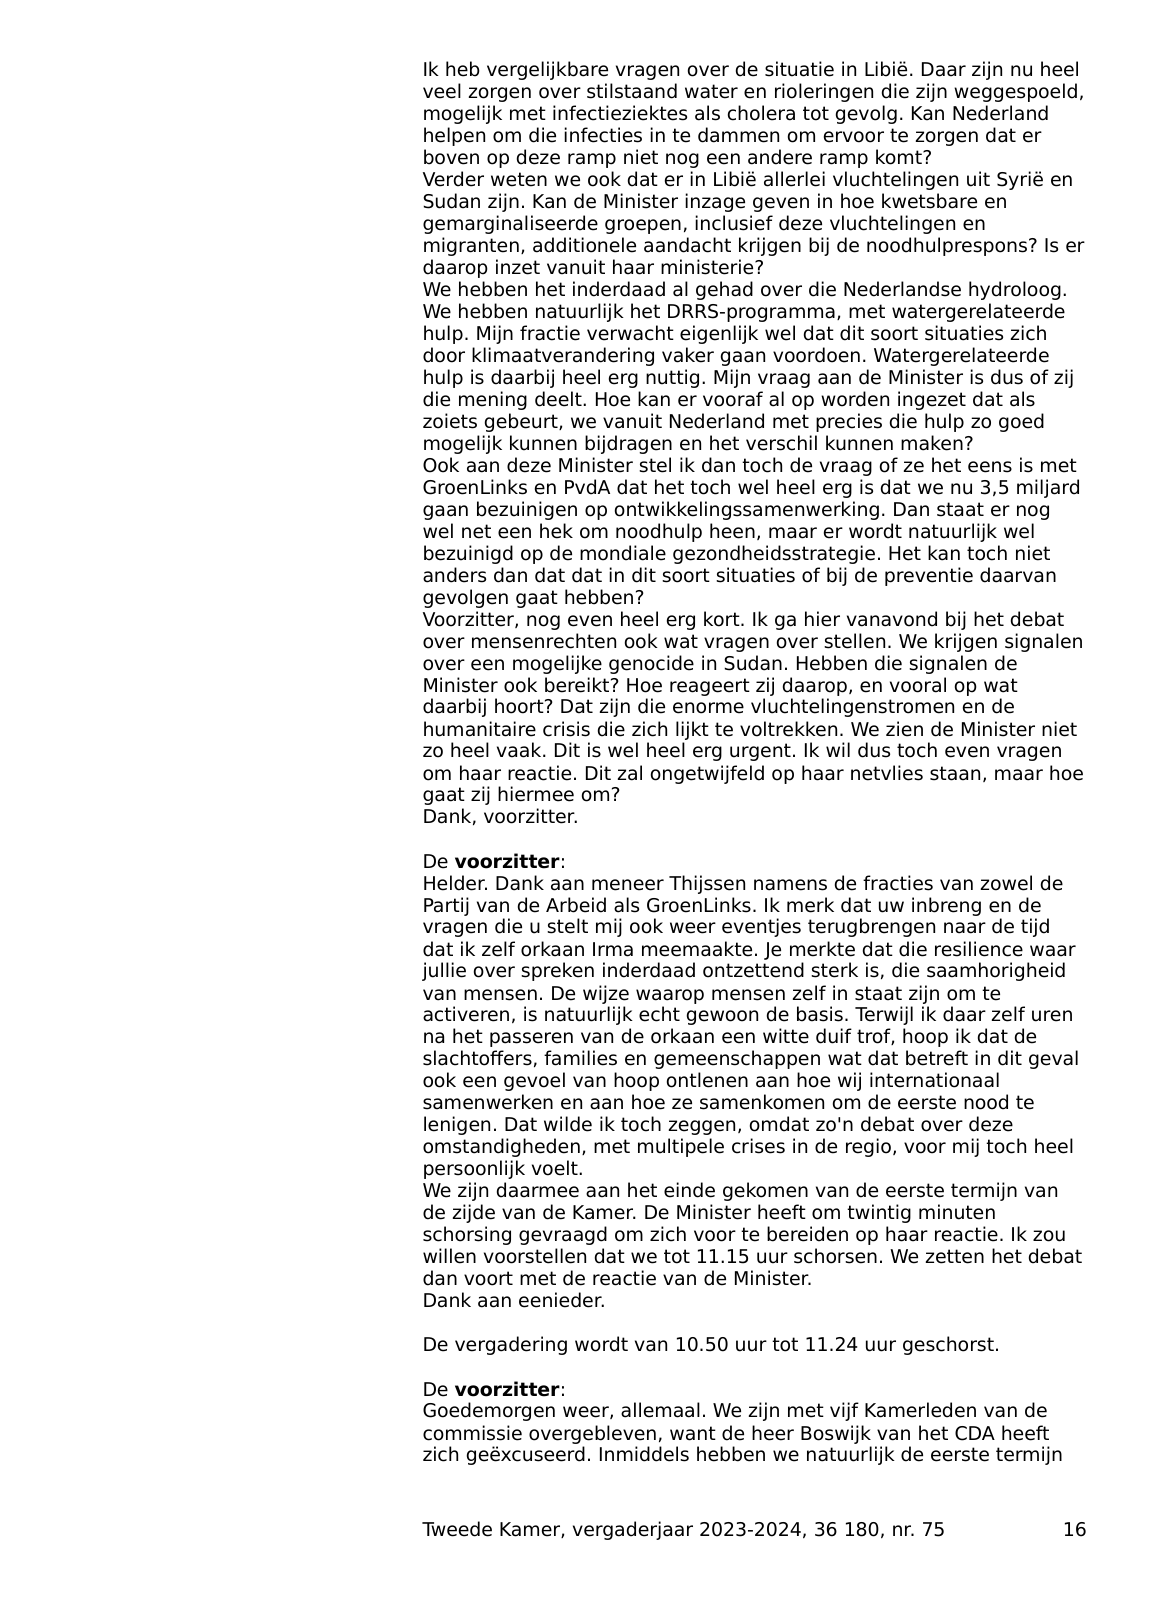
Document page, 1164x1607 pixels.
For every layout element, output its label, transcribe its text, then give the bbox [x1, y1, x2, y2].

text Verder weten we ook dat er in Libië allerlei vluchtelingen uit Syrië en Sudan zijn. Kan de Minister inzage geven in hoe kwetsbare en gemarginaliseerde groepen, inclusief deze vluchtelingen en migranten, additionele aandacht krijgen bij de noodhulprespons? Is er daarop inzet vanuit haar ministerie? [422, 169, 1087, 279]
text Ik heb vergelijkbare vragen over de situatie in Libië. Daar zijn nu heel veel zorgen over stilstaand water en rioleringen die zijn weggespoeld, mogelijk met infectieziektes als cholera tot gevolg. Kan Nederland helpen om die infecties in te dammen om ervoor te zorgen dat er boven op deze ramp niet nog een andere ramp komt? [422, 59, 1087, 169]
text De vergadering wordt van 10.50 uur tot 11.24 uur geschorst. [422, 1334, 1087, 1356]
text De voorzitter: [422, 1378, 1087, 1400]
text Ook aan deze Minister stel ik dan toch de vraag of ze het eens is met GroenLinks en PvdA dat het toch wel heel erg is dat we nu 3,5 miljard gaan bezuinigen op ontwikkelingssamenwerking. Dan staat er nog wel net een hek om noodhulp heen, maar er wordt natuurlijk wel bezuinigd op de mondiale gezondheidsstrategie. Het kan toch niet anders dan dat dat in dit soort situaties of bij de preventie daarvan gevolgen gaat hebben? [422, 455, 1087, 608]
text We hebben het inderdaad al gehad over die Nederlandse hydroloog. We hebben natuurlijk het DRRS-programma, met watergerelateerde hulp. Mijn fractie verwacht eigenlijk wel dat dit soort situaties zich door klimaatverandering vaker gaan voordoen. Watergerelateerde hulp is daarbij heel erg nuttig. Mijn vraag aan de Minister is dus of zij die mening deelt. Hoe kan er vooraf al op worden ingezet dat als zoiets gebeurt, we vanuit Nederland met precies die hulp zo goed mogelijk kunnen bijdragen en het verschil kunnen maken? [422, 279, 1087, 455]
text We zijn daarmee aan het einde gekomen van de eerste termijn van de zijde van de Kamer. De Minister heeft om twintig minuten schorsing gevraagd om zich voor te bereiden op haar reactie. Ik zou willen voorstellen dat we tot 11.15 uur schorsen. We zetten het debat dan voort met de reactie van de Minister. [422, 1180, 1087, 1290]
text Dank, voorzitter. [422, 806, 1087, 828]
text De voorzitter: [422, 851, 1087, 872]
text Helder. Dank aan meneer Thijssen namens de fracties van zowel de Partij van de Arbeid als GroenLinks. Ik merk dat uw inbreng en de vragen die u stelt mij ook weer eventjes terugbrengen naar de tijd dat ik zelf orkaan Irma meemaakte. Je merkte dat die resilience waar jullie over spreken inderdaad ontzettend sterk is, die saamhorigheid van mensen. De wijze waarop mensen zelf in staat zijn om te activeren, is natuurlijk echt gewoon de basis. Terwijl ik daar zelf uren na het passeren van de orkaan een witte duif trof, hoop ik dat de slachtoffers, families en gemeenschappen wat dat betreft in dit geval ook een gevoel van hoop ontlenen aan hoe wij internationaal samenwerken en aan hoe ze samenkomen om de eerste nood te lenigen. Dat wilde ik toch zeggen, omdat zo'n debat over deze omstandigheden, met multipele crises in de regio, voor mij toch heel persoonlijk voelt. [422, 872, 1087, 1180]
text Goedemorgen weer, allemaal. We zijn met vijf Kamerleden van de commissie overgebleven, want de heer Boswijk van het CDA heeft zich geëxcuseerd. Inmiddels hebben we natuurlijk de eerste termijn [422, 1400, 1087, 1466]
text Voorzitter, nog even heel erg kort. Ik ga hier vanavond bij het debat over mensenrechten ook wat vragen over stellen. We krijgen signalen over een mogelijke genocide in Sudan. Hebben die signalen de Minister ook bereikt? Hoe reageert zij daarop, en vooral op wat daarbij hoort? Dat zijn die enorme vluchtelingenstromen en de humanitaire crisis die zich lijkt te voltrekken. We zien de Minister niet zo heel vaak. Dit is wel heel erg urgent. Ik wil dus toch even vragen om haar reactie. Dit zal ongetwijfeld op haar netvlies staan, maar hoe gaat zij hiermee om? [422, 608, 1087, 806]
text Dank aan eenieder. [422, 1290, 1087, 1312]
